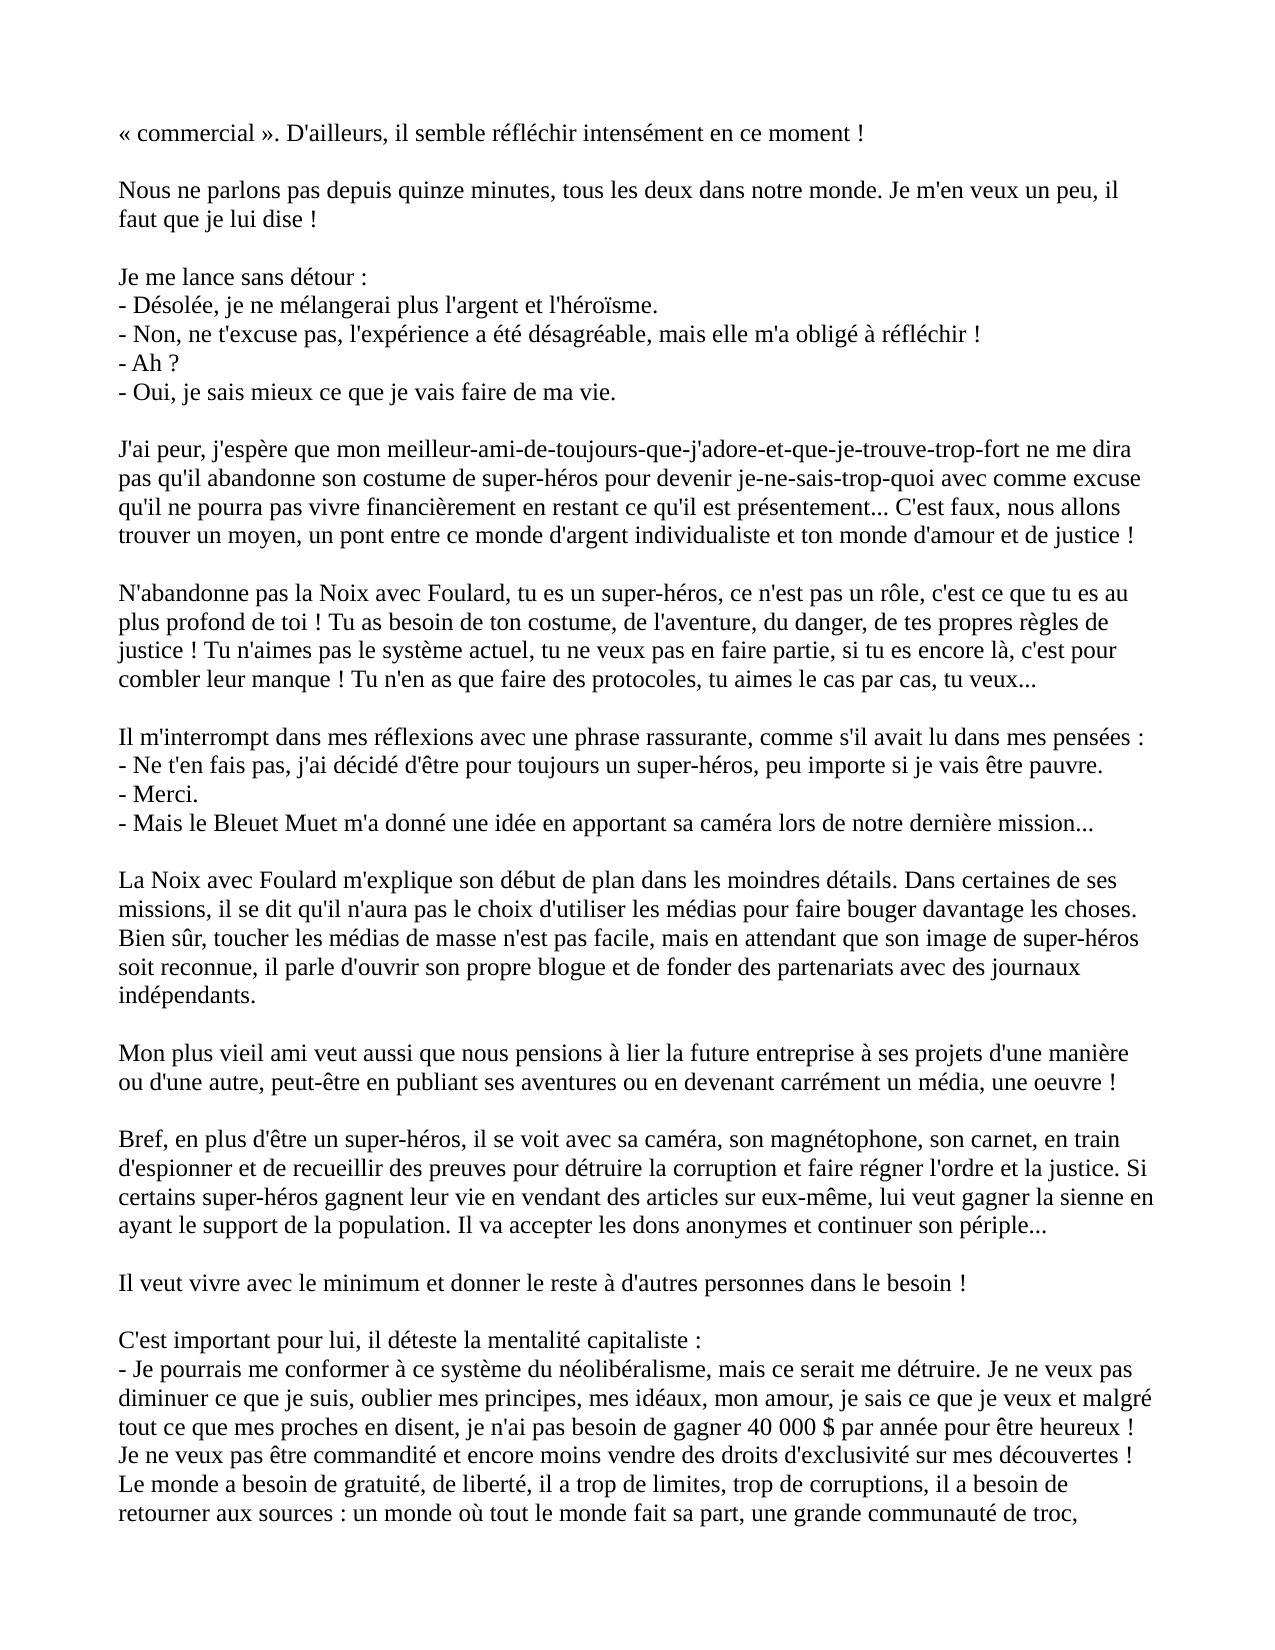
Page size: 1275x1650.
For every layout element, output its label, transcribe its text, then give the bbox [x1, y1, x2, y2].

text « commercial ». D'ailleurs, il semble réfléchir intensément en ce moment ! [118, 118, 1157, 147]
text - Ne t'en fais pas, j'ai décidé d'être pour toujours un super-héros, peu importe si je vais être pauvre. [118, 751, 1157, 779]
text Il m'interrompt dans mes réflexions avec une phrase rassurante, comme s'il avait lu dans mes pensées : [118, 722, 1157, 751]
text Je me lance sans détour : - Désolée, je ne mélangerai plus l'argent et l'héroïsme. [118, 262, 1157, 319]
text C'est important pour lui, il déteste la mentalité capitaliste : [118, 1297, 1157, 1354]
text N'abandonne pas la Noix avec Foulard, tu es un super-héros, ce n'est pas un rôle, c'est ce que tu es au plus profond de toi ! Tu as besoin de ton costume, de l'aventure, du danger, de tes propres règles de justice ! Tu n'aimes pas le système actuel, tu ne veux pas en faire partie, si tu es encore là, c'est pour combler leur manque ! Tu n'en as que faire des protocoles, tu aimes le cas par cas, tu veux... [118, 578, 1157, 693]
text Bref, en plus d'être un super-héros, il se voit avec sa caméra, son magnétophone, son carnet, en train d'espionner et de recueillir des preuves pour détruire la corruption et faire régner l'ordre et la justice. Si certains super-héros gagnent leur vie en vendant des articles sur eux-même, lui veut gagner la sienne en ayant le support de la population. Il va accepter les dons anonymes et continuer son périple... [118, 1124, 1157, 1239]
text Mon plus vieil ami veut aussi que nous pensions à lier la future entreprise à ses projets d'une manière ou d'une autre, peut-être en publiant ses aventures ou en devenant carrément un média, une oeuvre ! [118, 1038, 1157, 1096]
text - Non, ne t'excuse pas, l'expérience a été désagréable, mais elle m'a obligé à réfléchir ! [118, 319, 1157, 348]
text - Merci. [118, 779, 1157, 808]
text - Ah ? [118, 348, 1157, 377]
text - Mais le Bleuet Muet m'a donné une idée en apportant sa caméra lors de notre dernière mission... [118, 808, 1157, 837]
text - Oui, je sais mieux ce que je vais faire de ma vie. [118, 377, 1157, 406]
text La Noix avec Foulard m'explique son début de plan dans les moindres détails. Dans certaines de ses missions, il se dit qu'il n'aura pas le choix d'utiliser les médias pour faire bouger davantage les choses. Bien sûr, toucher les médias de masse n'est pas facile, mais en attendant que son image de super-héros soit reconnue, il parle d'ouvrir son propre blogue et de fonder des partenariats avec des journaux indépendants. [118, 866, 1157, 1009]
text - Je pourrais me conformer à ce système du néolibéralisme, mais ce serait me détruire. Je ne veux pas diminuer ce que je suis, oublier mes principes, mes idéaux, mon amour, je sais ce que je veux et malgré tout ce que mes proches en disent, je n'ai pas besoin de gagner 40 000 $ par année pour être heureux ! Je ne veux pas être commandité et encore moins vendre des droits d'exclusivité sur mes découvertes ! Le monde a besoin de gratuité, de liberté, il a trop de limites, trop de corruptions, il a besoin de retourner aux sources : un monde où tout le monde fait sa part, une grande communauté de troc, [118, 1354, 1157, 1527]
text Nous ne parlons pas depuis quinze minutes, tous les deux dans notre monde. Je m'en veux un peu, il faut que je lui dise ! [118, 176, 1157, 233]
text J'ai peur, j'espère que mon meilleur-ami-de-toujours-que-j'adore-et-que-je-trouve-trop-fort ne me dira pas qu'il abandonne son costume de super-héros pour devenir je-ne-sais-trop-quoi avec comme excuse qu'il ne pourra pas vivre financièrement en restant ce qu'il est présentement... C'est faux, nous allons trouver un moyen, un pont entre ce monde d'argent individualiste et ton monde d'amour et de justice ! [118, 434, 1157, 549]
text Il veut vivre avec le minimum et donner le reste à d'autres personnes dans le besoin ! [118, 1268, 1157, 1297]
